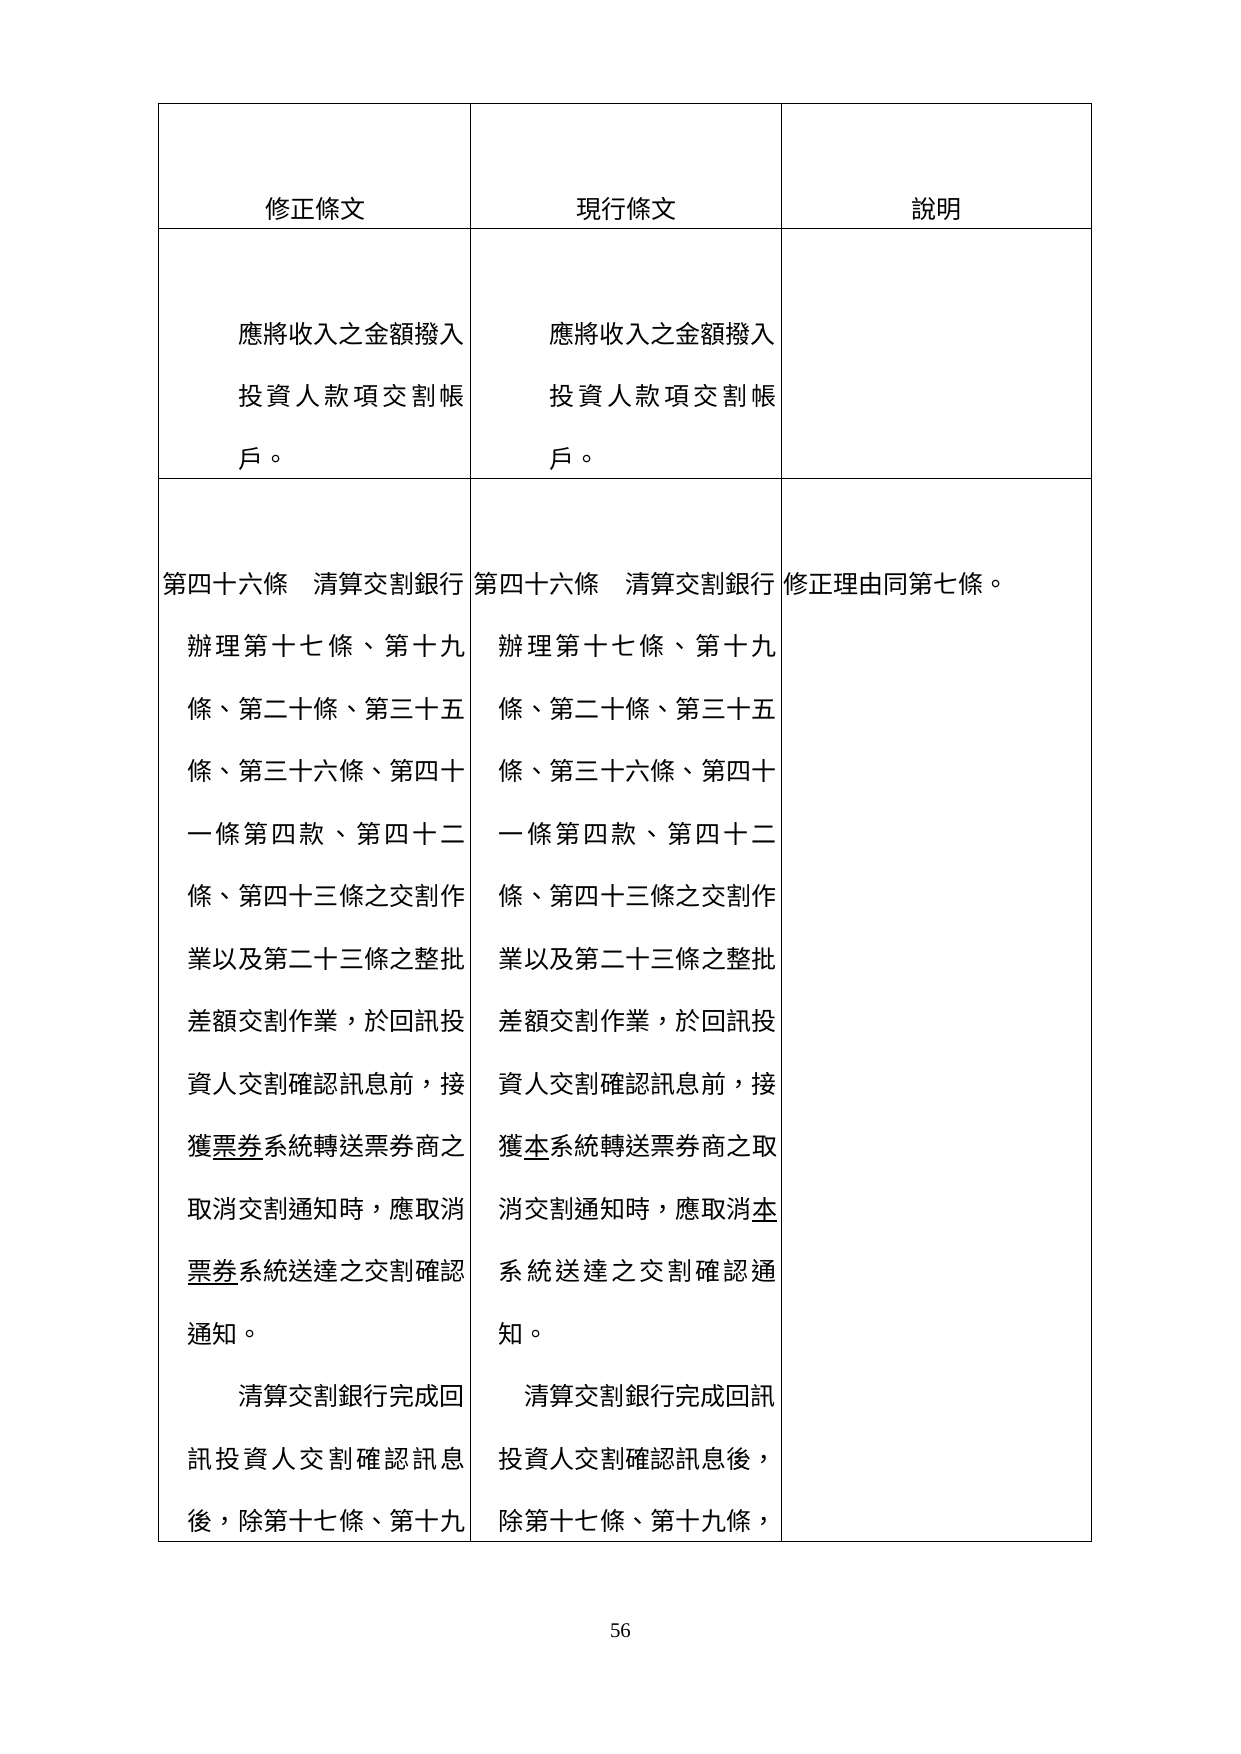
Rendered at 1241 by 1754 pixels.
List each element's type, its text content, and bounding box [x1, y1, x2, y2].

table_cell 應將收入之金額撥入投資人款項交割帳戶。 [159, 229, 470, 478]
table_cell 應將收入之金額撥入投資人款項交割帳戶。 [471, 229, 781, 478]
table_header 說明 [782, 104, 1091, 228]
table_header 修正條文 [159, 104, 470, 228]
table_cell 修正理由同第七條。 [782, 479, 1091, 1541]
table_cell 第四十六條 清算交割銀行辦理第十七條、第十九條、第二十條、第三十五條、第三十六條、第四十一條第四款、第四十二條、第四十三條之交割作業以及第二十三條之整批差額交割作業，於回訊投資人交割確認訊息前，接獲本系統轉送票券商之取消交割通知時，應取消本系統送達之交割確認通知。 清算交割銀行完成回訊投資人交割確認訊息後，除第十七條、第十九條， [471, 479, 781, 1541]
table_header 現行條文 [471, 104, 781, 228]
table_cell 第四十六條 清算交割銀行辦理第十七條、第十九條、第二十條、第三十五條、第三十六條、第四十一條第四款、第四十二條、第四十三條之交割作業以及第二十三條之整批差額交割作業，於回訊投資人交割確認訊息前，接獲票券系統轉送票券商之取消交割通知時，應取消票券系統送達之交割確認通知。 清算交割銀行完成回訊投資人交割確認訊息後，除第十七條、第十九 [159, 479, 470, 1541]
table_cell [782, 229, 1091, 478]
